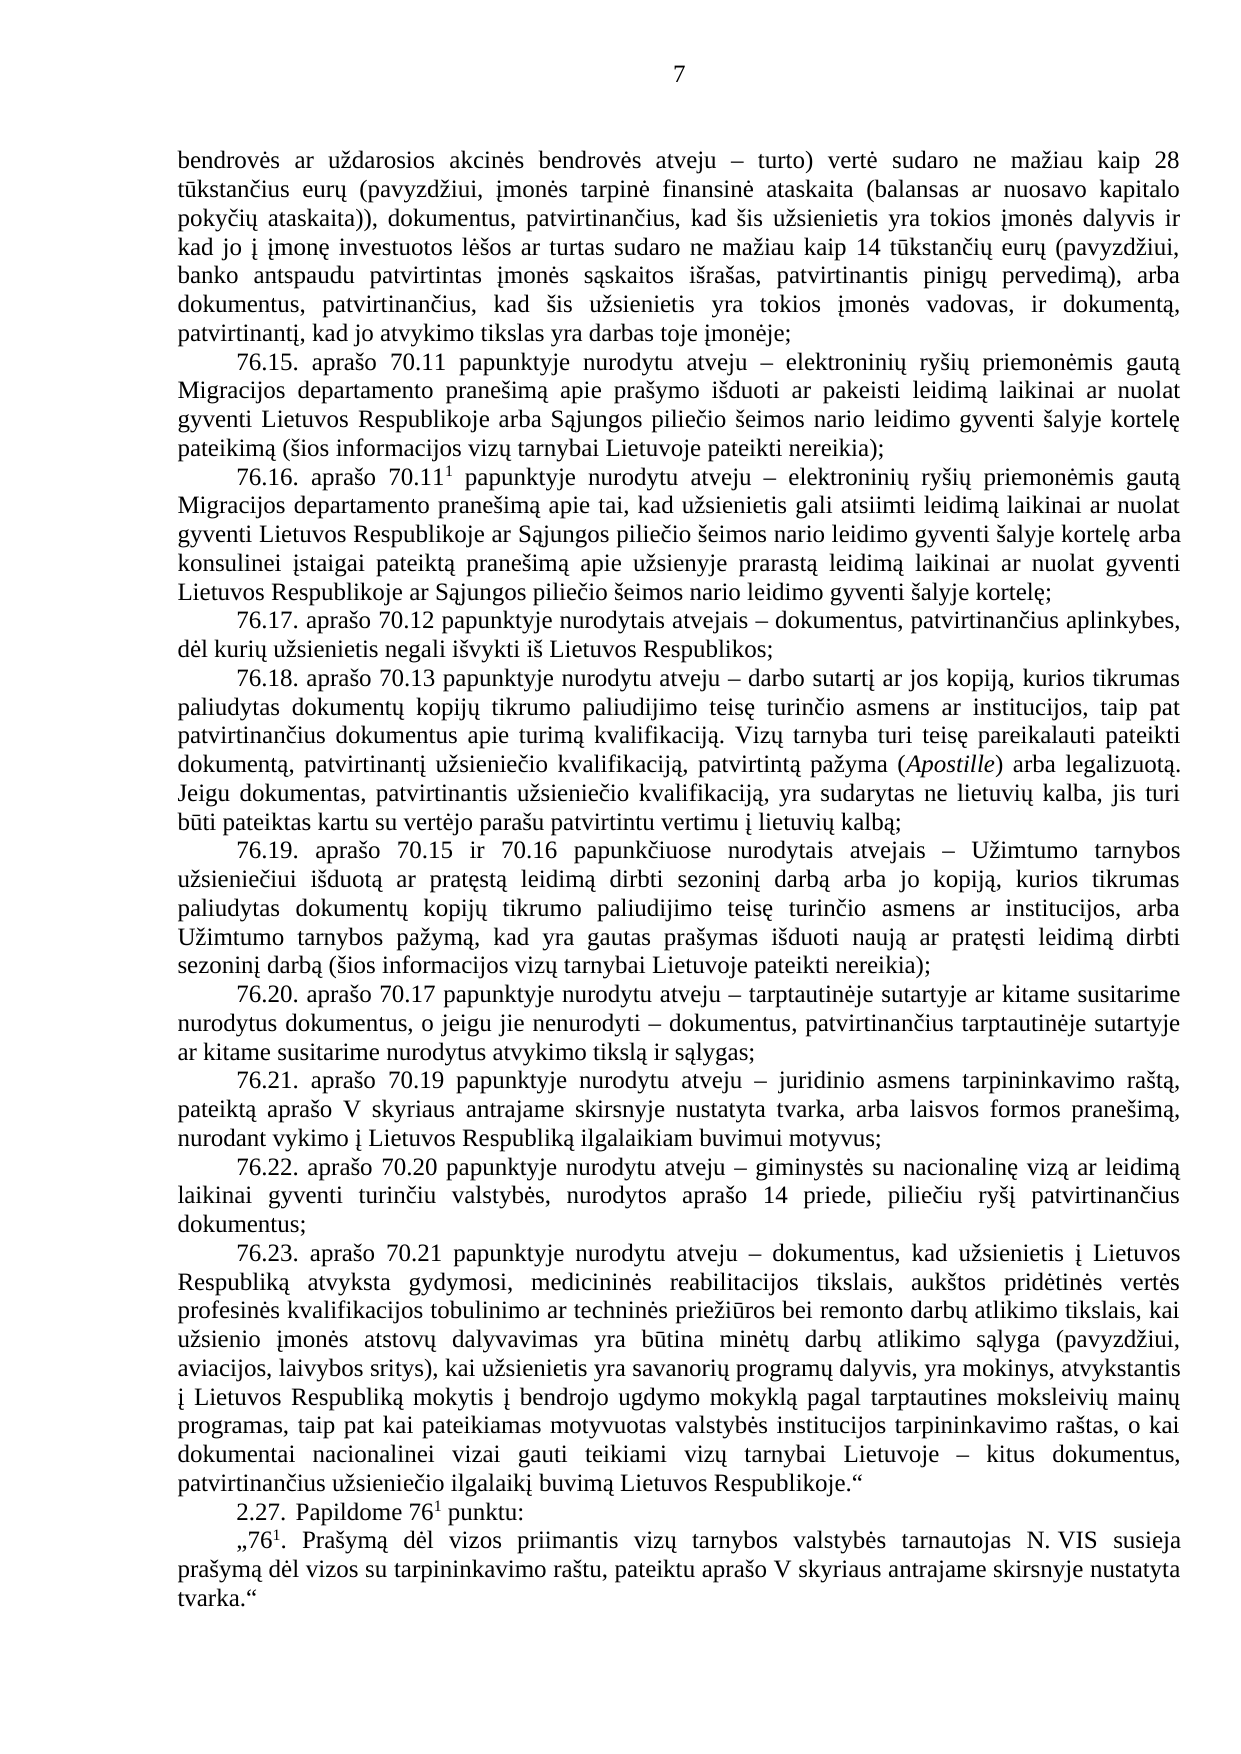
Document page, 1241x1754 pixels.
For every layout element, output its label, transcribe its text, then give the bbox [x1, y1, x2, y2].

text 76.20. aprašo 70.17 papunktyje nurodytu atveju – tarptautinėje sutartyje ar kitame susitarime nurodytus dokumentus, o jeigu jie nenurodyti – dokumentus, patvirtinančius tarptautinėje sutartyje ar kitame susitarime nurodytus atvykimo tikslą ir sąlygas; [177, 979, 1181, 1065]
text 76.23. aprašo 70.21 papunktyje nurodytu atveju – dokumentus, kad užsienietis į Lietuvos Respubliką atvyksta gydymosi, medicininės reabilitacijos tikslais, aukštos pridėtinės vertės profesinės kvalifikacijos tobulinimo ar techninės priežiūros bei remonto darbų atlikimo tikslais, kai užsienio įmonės atstovų dalyvavimas yra būtina minėtų darbų atlikimo sąlyga (pavyzdžiui, aviacijos, laivybos sritys), kai užsienietis yra savanorių programų dalyvis, yra mokinys, atvykstantis į Lietuvos Respubliką mokytis į bendrojo ugdymo mokyklą pagal tarptautines moksleivių mainų programas, taip pat kai pateikiamas motyvuotas valstybės institucijos tarpininkavimo raštas, o kai dokumentai nacionalinei vizai gauti teikiami vizų tarnybai Lietuvoje – kitus dokumentus, patvirtinančius užsieniečio ilgalaikį buvimą Lietuvos Respublikoje.“ [177, 1238, 1181, 1497]
text 76.22. aprašo 70.20 papunktyje nurodytu atveju – giminystės su nacionalinę vizą ar leidimą laikinai gyventi turinčiu valstybės, nurodytos aprašo 14 priede, piliečiu ryšį patvirtinančius dokumentus; [177, 1152, 1181, 1238]
text 76.18. aprašo 70.13 papunktyje nurodytu atveju – darbo sutartį ar jos kopiją, kurios tikrumas paliudytas dokumentų kopijų tikrumo paliudijimo teisę turinčio asmens ar institucijos, taip pat patvirtinančius dokumentus apie turimą kvalifikaciją. Vizų tarnyba turi teisę pareikalauti pateikti dokumentą, patvirtinantį užsieniečio kvalifikaciją, patvirtintą pažyma (Apostille) arba legalizuotą. Jeigu dokumentas, patvirtinantis užsieniečio kvalifikaciją, yra sudarytas ne lietuvių kalba, jis turi būti pateiktas kartu su vertėjo parašu patvirtintu vertimu į lietuvių kalbą; [177, 663, 1181, 835]
text 76.17. aprašo 70.12 papunktyje nurodytais atvejais – dokumentus, patvirtinančius aplinkybes, dėl kurių užsienietis negali išvykti iš Lietuvos Respublikos; [177, 605, 1181, 663]
text „761. Prašymą dėl vizos priimantis vizų tarnybos valstybės tarnautojas N. VIS susieja prašymą dėl vizos su tarpininkavimo raštu, pateiktu aprašo V skyriaus antrajame skirsnyje nustatyta tvarka.“ [177, 1525, 1181, 1612]
text 76.21. aprašo 70.19 papunktyje nurodytu atveju – juridinio asmens tarpininkavimo raštą, pateiktą aprašo V skyriaus antrajame skirsnyje nustatyta tvarka, arba laisvos formos pranešimą, nurodant vykimo į Lietuvos Respubliką ilgalaikiam buvimui motyvus; [177, 1065, 1181, 1152]
text 76.16. aprašo 70.111 papunktyje nurodytu atveju – elektroninių ryšių priemonėmis gautą Migracijos departamento pranešimą apie tai, kad užsienietis gali atsiimti leidimą laikinai ar nuolat gyventi Lietuvos Respublikoje ar Sąjungos piliečio šeimos nario leidimo gyventi šalyje kortelę arba konsulinei įstaigai pateiktą pranešimą apie užsienyje prarastą leidimą laikinai ar nuolat gyventi Lietuvos Respublikoje ar Sąjungos piliečio šeimos nario leidimo gyventi šalyje kortelę; [177, 462, 1181, 605]
text 76.19. aprašo 70.15 ir 70.16 papunkčiuose nurodytais atvejais – Užimtumo tarnybos užsieniečiui išduotą ar pratęstą leidimą dirbti sezoninį darbą arba jo kopiją, kurios tikrumas paliudytas dokumentų kopijų tikrumo paliudijimo teisę turinčio asmens ar institucijos, arba Užimtumo tarnybos pažymą, kad yra gautas prašymas išduoti naują ar pratęsti leidimą dirbti sezoninį darbą (šios informacijos vizų tarnybai Lietuvoje pateikti nereikia); [177, 835, 1181, 979]
text 2.27. Papildome 761 punktu: [177, 1497, 1181, 1525]
text 76.15. aprašo 70.11 papunktyje nurodytu atveju – elektroninių ryšių priemonėmis gautą Migracijos departamento pranešimą apie prašymo išduoti ar pakeisti leidimą laikinai ar nuolat gyventi Lietuvos Respublikoje arba Sąjungos piliečio šeimos nario leidimo gyventi šalyje kortelę pateikimą (šios informacijos vizų tarnybai Lietuvoje pateikti nereikia); [177, 347, 1181, 462]
text bendrovės ar uždarosios akcinės bendrovės atveju – turto) vertė sudaro ne mažiau kaip 28 tūkstančius eurų (pavyzdžiui, įmonės tarpinė finansinė ataskaita (balansas ar nuosavo kapitalo pokyčių ataskaita)), dokumentus, patvirtinančius, kad šis užsienietis yra tokios įmonės dalyvis ir kad jo į įmonę investuotos lėšos ar turtas sudaro ne mažiau kaip 14 tūkstančių eurų (pavyzdžiui, banko antspaudu patvirtintas įmonės sąskaitos išrašas, patvirtinantis pinigų pervedimą), arba dokumentus, patvirtinančius, kad šis užsienietis yra tokios įmonės vadovas, ir dokumentą, patvirtinantį, kad jo atvykimo tikslas yra darbas toje įmonėje; [177, 145, 1181, 347]
